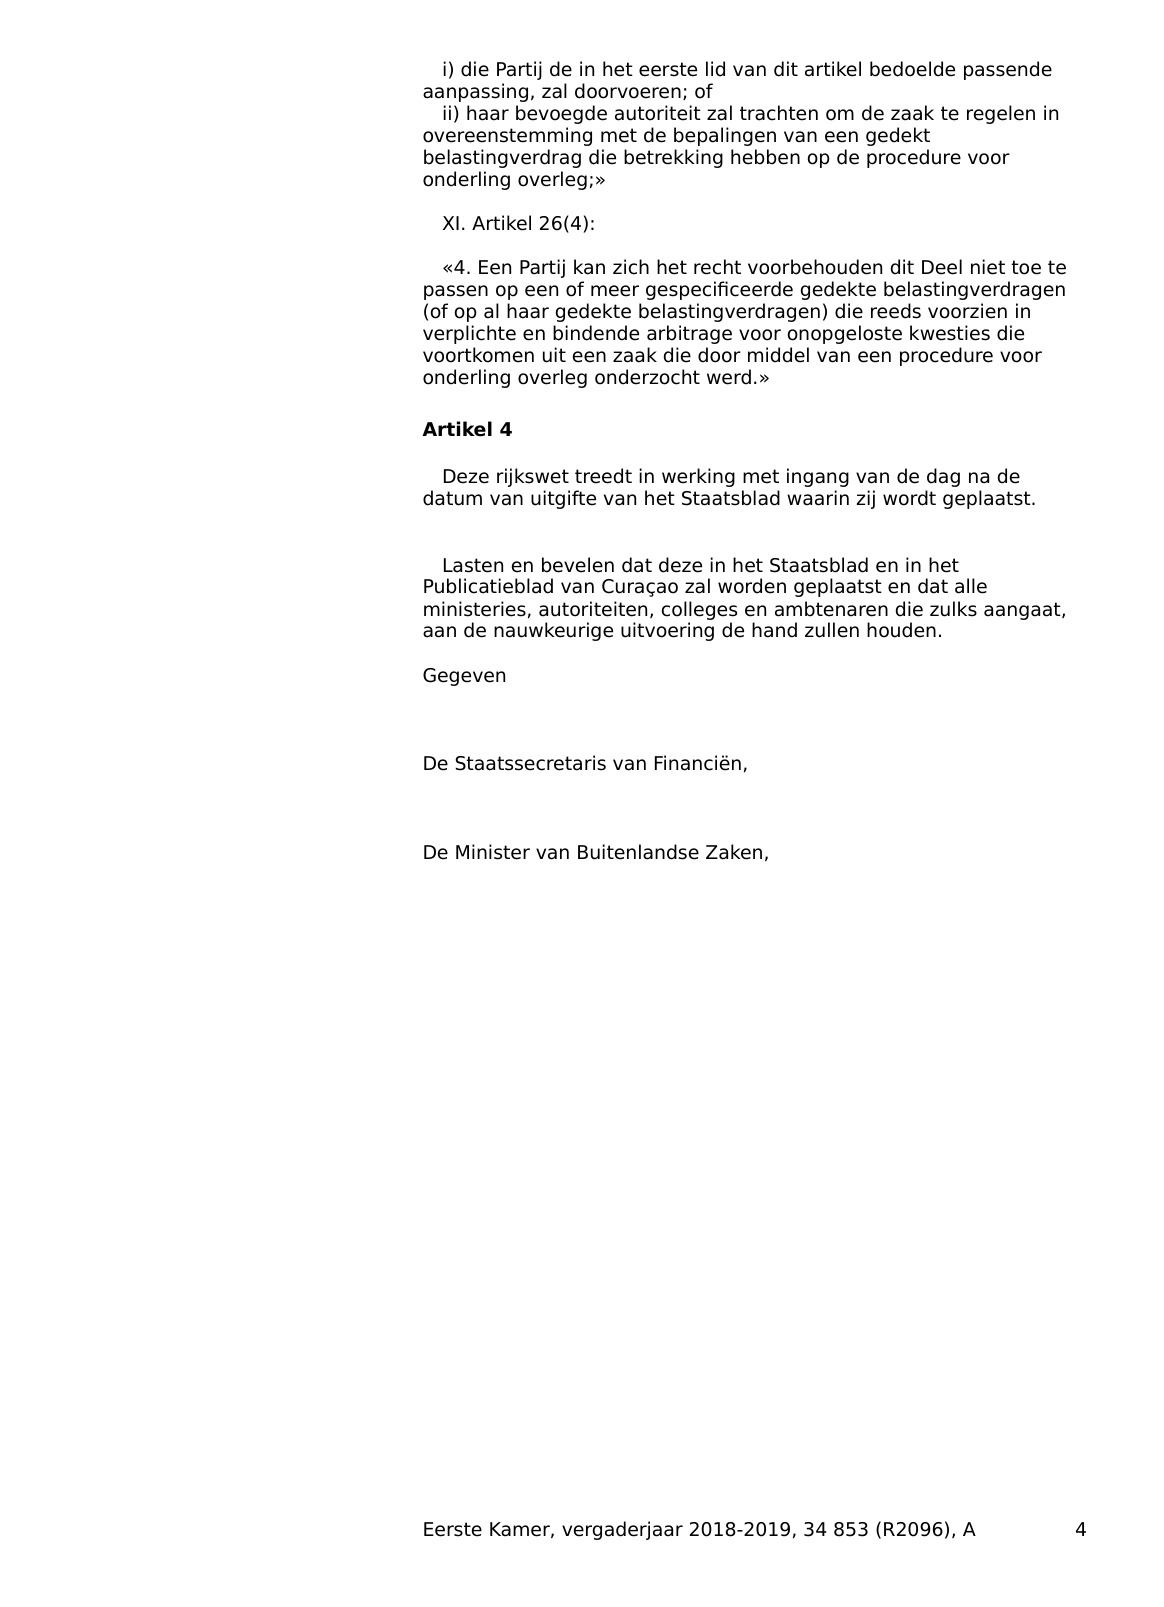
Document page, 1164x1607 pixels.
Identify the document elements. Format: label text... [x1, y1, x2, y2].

text De Minister van Buitenlandse Zaken, [422, 842, 1087, 864]
text De Staatssecretaris van Financiën, [422, 753, 1087, 775]
text «4. Een Partij kan zich het recht voorbehouden dit Deel niet toe te passen op een of meer gespecificeerde gedekte belastingverdragen (of op al haar gedekte belastingverdragen) die reeds voorzien in verplichte en bindende arbitrage voor onopgeloste kwesties die voortkomen uit een zaak die door middel van een procedure voor onderling overleg onderzocht werd.» [422, 257, 1087, 389]
text XI. Artikel 26(4): [422, 213, 1087, 235]
text Deze rijkswet treedt in werking met ingang van de dag na de datum van uitgifte van het Staatsblad waarin zij wordt geplaatst. [422, 466, 1087, 510]
text Gegeven [422, 664, 1087, 687]
text i) die Partij de in het eerste lid van dit artikel bedoelde passende aanpassing, zal doorvoeren; of [422, 59, 1087, 103]
subtitle Artikel 4 [422, 419, 1087, 441]
text Lasten en bevelen dat deze in het Staatsblad en in het Publicatieblad van Curaçao zal worden geplaatst en dat alle ministeries, autoriteiten, colleges en ambtenaren die zulks aangaat, aan de nauwkeurige uitvoering de hand zullen houden. [422, 554, 1087, 642]
text ii) haar bevoegde autoriteit zal trachten om de zaak te regelen in overeenstemming met de bepalingen van een gedekt belastingverdrag die betrekking hebben op de procedure voor onderling overleg;» [422, 103, 1087, 191]
